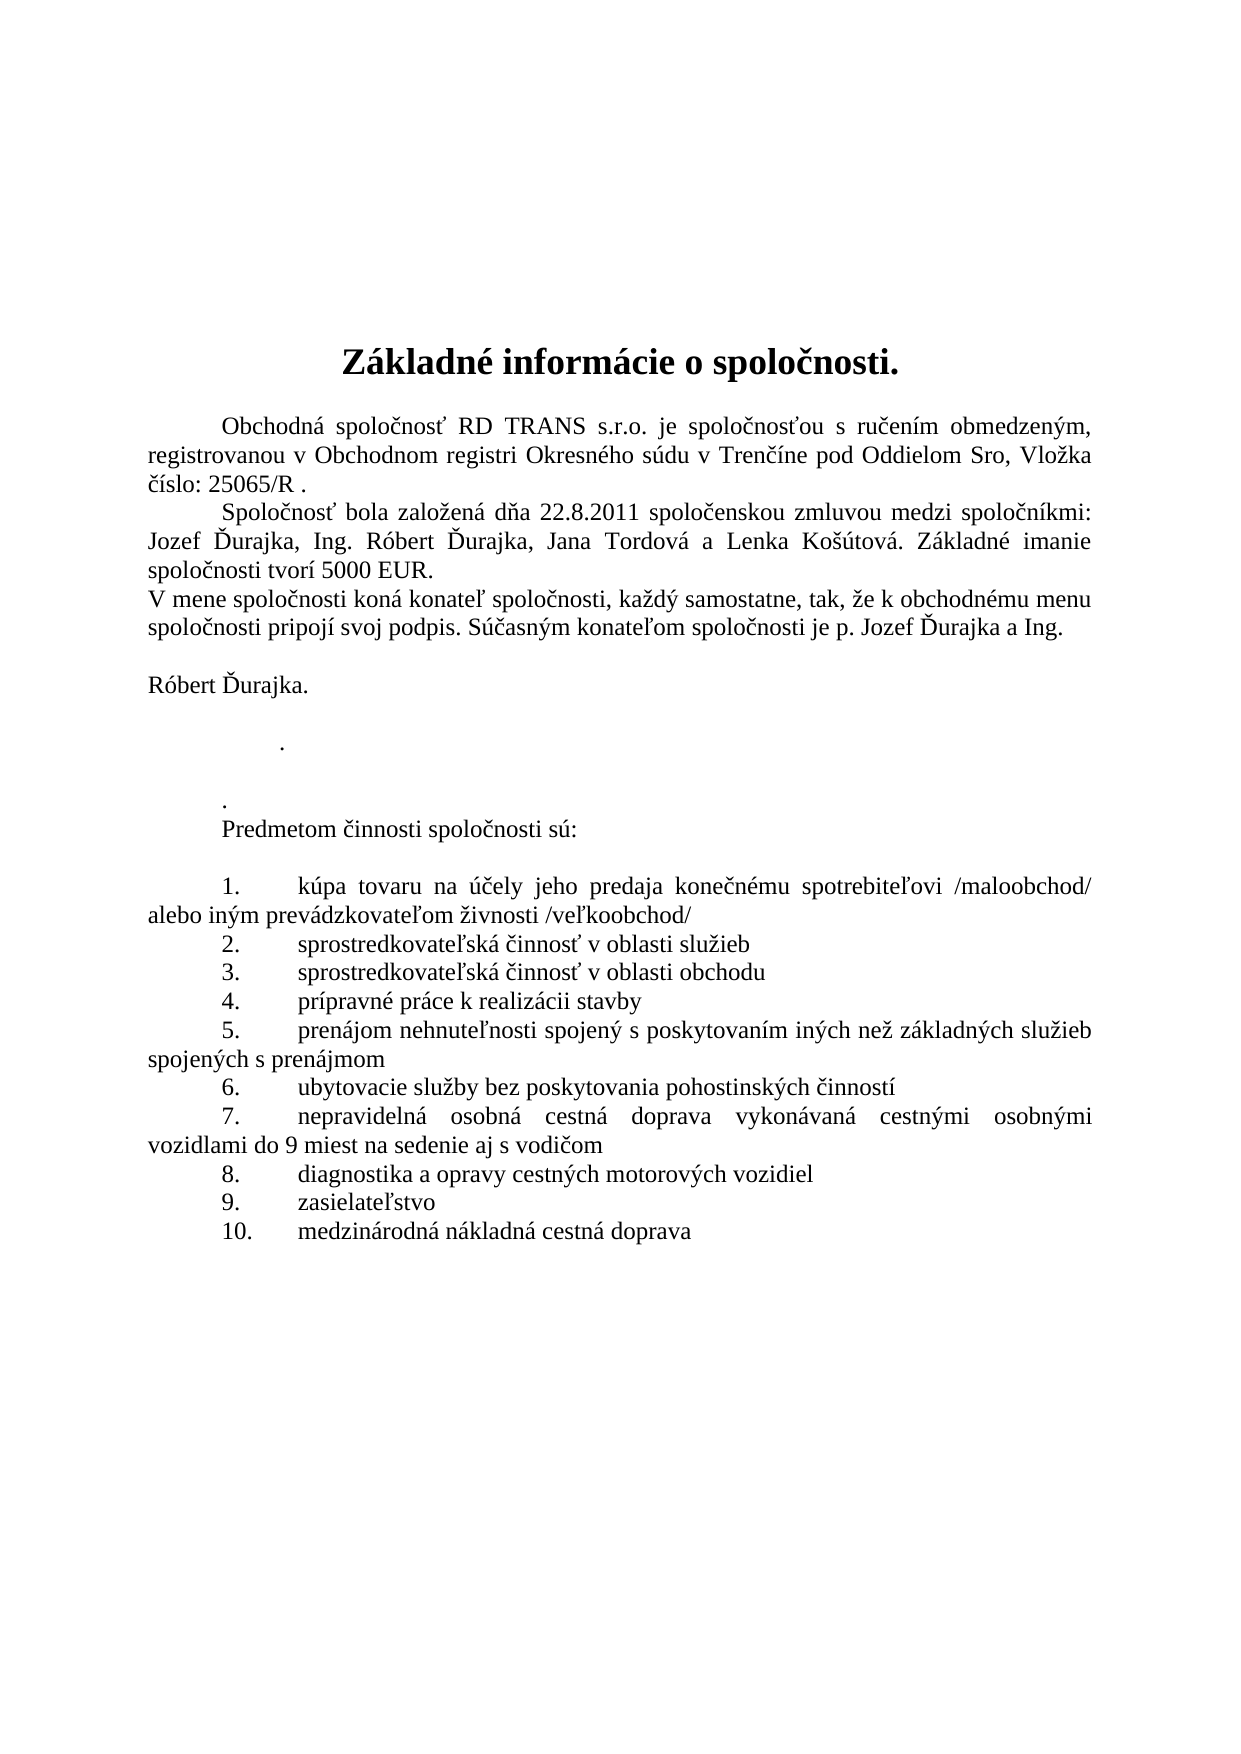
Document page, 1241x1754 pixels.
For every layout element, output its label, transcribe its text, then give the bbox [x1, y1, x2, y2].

list sprostredkovateľská činnosť v oblasti služieb [148, 929, 1093, 957]
text Predmetom činnosti spoločnosti sú: [148, 814, 1093, 842]
list medzinárodná nákladná cestná doprava [148, 1216, 1093, 1245]
list kúpa tovaru na účely jeho predaja konečnému spotrebiteľovi /maloobchod/ alebo iným prevádzkovateľom živnosti /veľkoobchod/ [148, 871, 1093, 929]
list nepravidelná osobná cestná doprava vykonávaná cestnými osobnými vozidlami do 9 miest na sedenie aj s vodičom [148, 1101, 1093, 1159]
text V mene spoločnosti koná konateľ spoločnosti, každý samostatne, tak, že k obchodnému menu spoločnosti pripojí svoj podpis. Súčasným konateľom spoločnosti je p. Jozef Ďurajka a Ing. [148, 584, 1093, 641]
text . [148, 785, 1093, 814]
list prenájom nehnuteľnosti spojený s poskytovaním iných než základných služieb spojených s prenájmom [148, 1015, 1093, 1072]
list prípravné práce k realizácii stavby [148, 986, 1093, 1015]
text Róbert Ďurajka. [148, 670, 1093, 699]
list zasielateľstvo [148, 1187, 1093, 1216]
list ubytovacie služby bez poskytovania pohostinských činností [148, 1072, 1093, 1101]
text Základné informácie o spoločnosti. [148, 339, 1093, 382]
text Obchodná spoločnosť RD TRANS s.r.o. je spoločnosťou s ručením obmedzeným, registrovanou v Obchodnom registri Okresného súdu v Trenčíne pod Oddielom Sro, Vložka číslo: 25065/R . [148, 411, 1093, 497]
list diagnostika a opravy cestných motorových vozidiel [148, 1159, 1093, 1187]
list sprostredkovateľská činnosť v oblasti obchodu [148, 957, 1093, 986]
text . [148, 727, 1093, 756]
text Spoločnosť bola založená dňa 22.8.2011 spoločenskou zmluvou medzi spoločníkmi: Jozef Ďurajka, Ing. Róbert Ďurajka, Jana Tordová a Lenka Košútová. Základné imanie spoločnosti tvorí 5000 EUR. [148, 497, 1093, 584]
